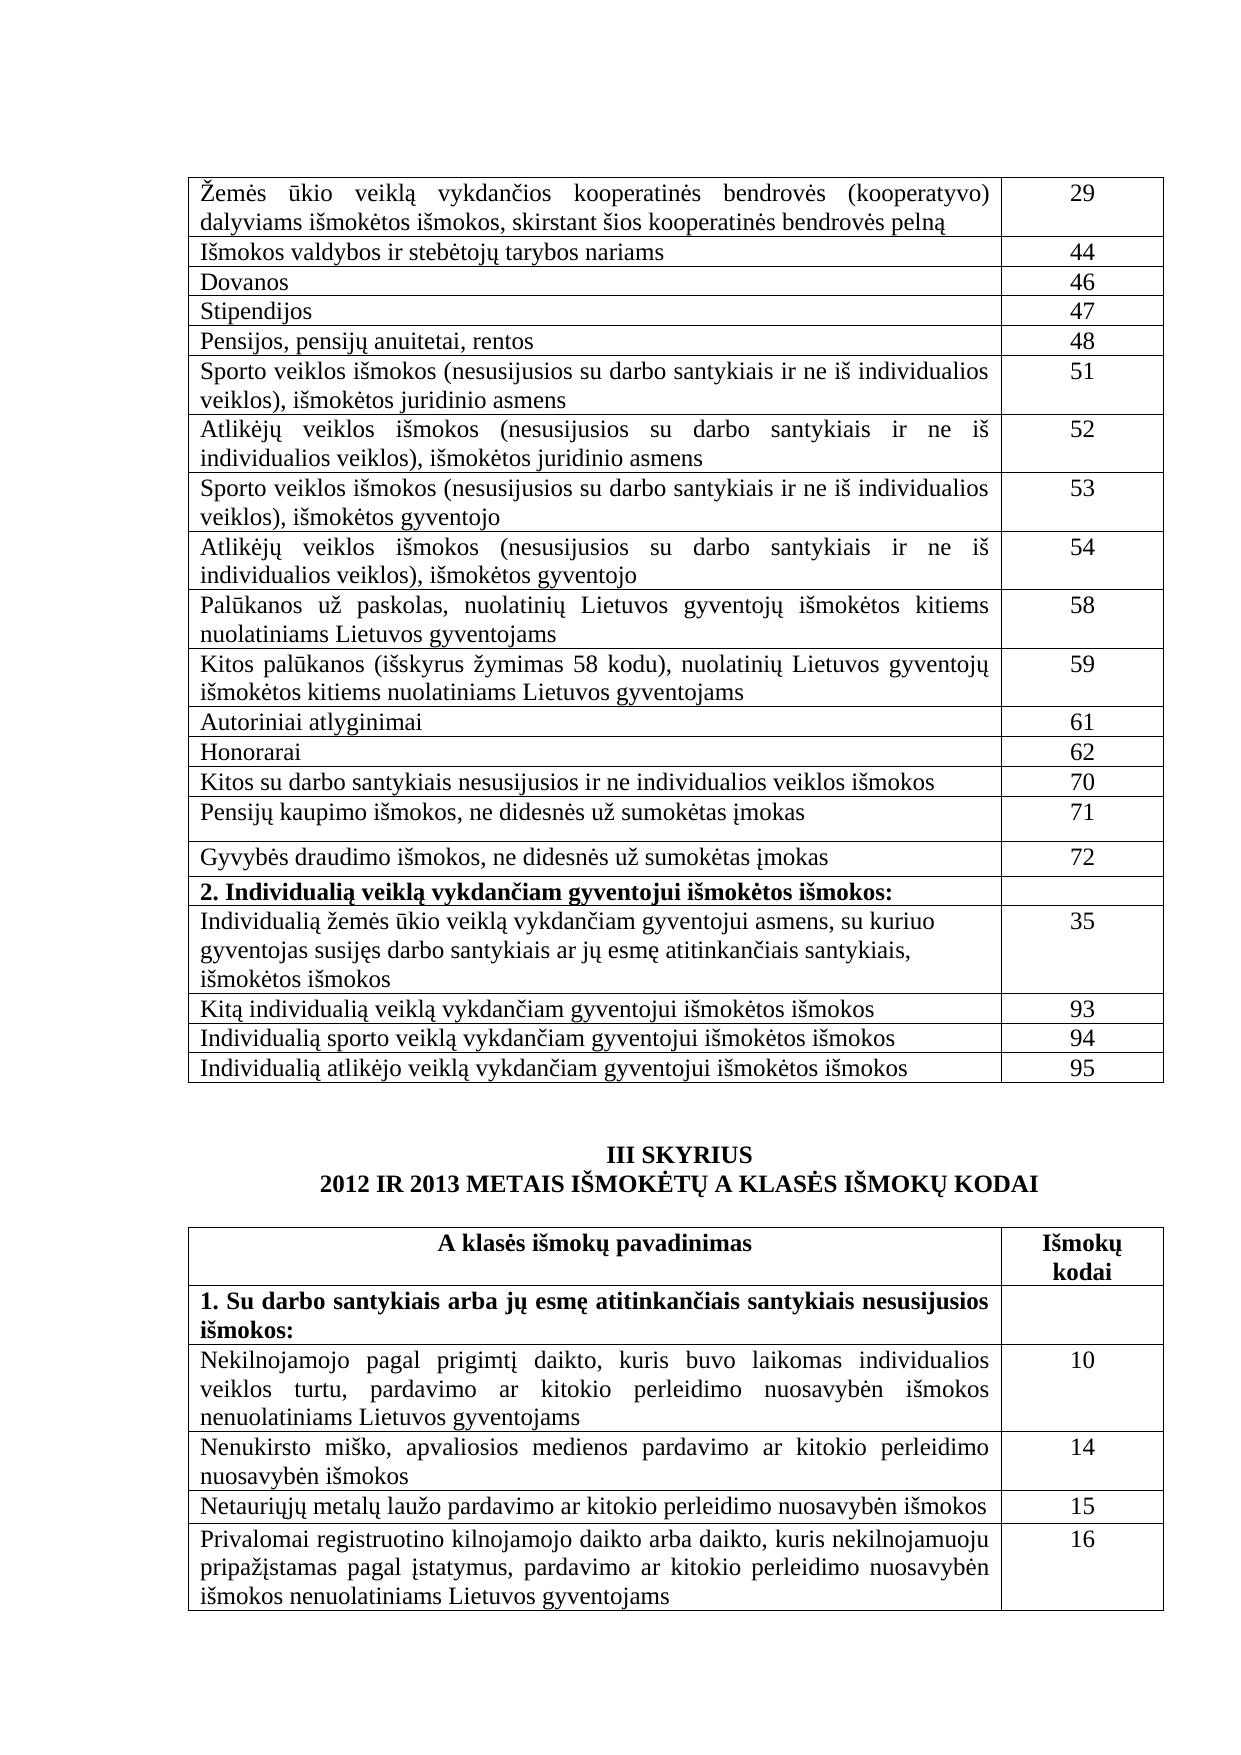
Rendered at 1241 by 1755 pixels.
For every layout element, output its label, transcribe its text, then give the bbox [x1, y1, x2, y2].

table_cell Nenukirsto miško, apvaliosios medienos pardavimo ar kitokio perleidimo nuosavybėn išmokos [189, 1432, 1001, 1490]
table_cell Honorarai [189, 737, 1001, 766]
table_cell Atlikėjų veiklos išmokos (nesusijusios su darbo santykiais ir ne iš individualios veiklos), išmokėtos juridinio asmens [189, 415, 1001, 472]
text 2012 IR 2013 METAIS IŠMOKĖTŲ A KLASĖS IŠMOKŲ KODAI [177, 1169, 1181, 1198]
table_cell 14 [1002, 1432, 1163, 1490]
table_cell 10 [1002, 1345, 1163, 1431]
table_cell Netauriųjų metalų laužo pardavimo ar kitokio perleidimo nuosavybėn išmokos [189, 1491, 1001, 1523]
table_cell Individualią žemės ūkio veiklą vykdančiam gyventojui asmens, su kuriuo gyventojas susijęs darbo santykiais ar jų esmę atitinkančiais santykiais, išmokėtos išmokos [189, 906, 1001, 993]
table_cell Kitą individualią veiklą vykdančiam gyventojui išmokėtos išmokos [189, 994, 1001, 1022]
table_cell 70 [1002, 767, 1163, 796]
table_cell 93 [1002, 994, 1163, 1022]
table_cell 29 [1002, 178, 1163, 236]
table_cell 16 [1002, 1524, 1163, 1610]
table_cell 71 [1002, 797, 1163, 841]
table_cell Sporto veiklos išmokos (nesusijusios su darbo santykiais ir ne iš individualios veiklos), išmokėtos gyventojo [189, 473, 1001, 531]
table_cell Gyvybės draudimo išmokos, ne didesnės už sumokėtas įmokas [189, 842, 1001, 876]
table_cell 2. Individualią veiklą vykdančiam gyventojui išmokėtos išmokos: [189, 877, 1001, 905]
table_cell 61 [1002, 707, 1163, 736]
table_cell 58 [1002, 590, 1163, 648]
text III SKYRIUS [177, 1141, 1181, 1169]
table_cell 48 [1002, 326, 1163, 355]
table_cell 35 [1002, 906, 1163, 993]
table_cell 15 [1002, 1491, 1163, 1523]
table_cell Pensijos, pensijų anuitetai, rentos [189, 326, 1001, 355]
table_cell 95 [1002, 1053, 1163, 1082]
table_header A klasės išmokų pavadinimas [189, 1228, 1001, 1285]
table_cell Nekilnojamojo pagal prigimtį daikto, kuris buvo laikomas individualios veiklos turtu, pardavimo ar kitokio perleidimo nuosavybėn išmokos nenuolatiniams Lietuvos gyventojams [189, 1345, 1001, 1431]
table_cell [1002, 1286, 1163, 1344]
table_cell Žemės ūkio veiklą vykdančios kooperatinės bendrovės (kooperatyvo) dalyviams išmokėtos išmokos, skirstant šios kooperatinės bendrovės pelną [189, 178, 1001, 236]
table_cell 59 [1002, 649, 1163, 706]
table_cell 46 [1002, 267, 1163, 295]
table_cell Privalomai registruotino kilnojamojo daikto arba daikto, kuris nekilnojamuoju pripažįstamas pagal įstatymus, pardavimo ar kitokio perleidimo nuosavybėn išmokos nenuolatiniams Lietuvos gyventojams [189, 1524, 1001, 1610]
table_cell 54 [1002, 532, 1163, 589]
table_cell 51 [1002, 356, 1163, 413]
table_cell Individualią sporto veiklą vykdančiam gyventojui išmokėtos išmokos [189, 1024, 1001, 1052]
table_cell Individualią atlikėjo veiklą vykdančiam gyventojui išmokėtos išmokos [189, 1053, 1001, 1082]
table_cell 62 [1002, 737, 1163, 766]
table_cell Palūkanos už paskolas, nuolatinių Lietuvos gyventojų išmokėtos kitiems nuolatiniams Lietuvos gyventojams [189, 590, 1001, 648]
table_header Išmokų kodai [1002, 1228, 1163, 1285]
table_cell 72 [1002, 842, 1163, 876]
table_cell Sporto veiklos išmokos (nesusijusios su darbo santykiais ir ne iš individualios veiklos), išmokėtos juridinio asmens [189, 356, 1001, 413]
table_cell Išmokos valdybos ir stebėtojų tarybos nariams [189, 237, 1001, 266]
table_cell Atlikėjų veiklos išmokos (nesusijusios su darbo santykiais ir ne iš individualios veiklos), išmokėtos gyventojo [189, 532, 1001, 589]
table_cell Kitos su darbo santykiais nesusijusios ir ne individualios veiklos išmokos [189, 767, 1001, 796]
table_cell 47 [1002, 296, 1163, 325]
table_cell 52 [1002, 415, 1163, 472]
table_cell 53 [1002, 473, 1163, 531]
table_cell 1. Su darbo santykiais arba jų esmę atitinkančiais santykiais nesusijusios išmokos: [189, 1286, 1001, 1344]
table_cell Pensijų kaupimo išmokos, ne didesnės už sumokėtas įmokas [189, 797, 1001, 841]
table_cell 44 [1002, 237, 1163, 266]
table_cell Kitos palūkanos (išskyrus žymimas 58 kodu), nuolatinių Lietuvos gyventojų išmokėtos kitiems nuolatiniams Lietuvos gyventojams [189, 649, 1001, 706]
table_cell [1002, 877, 1163, 905]
table_cell Dovanos [189, 267, 1001, 295]
table_cell 94 [1002, 1024, 1163, 1052]
table_cell Stipendijos [189, 296, 1001, 325]
table_cell Autoriniai atlyginimai [189, 707, 1001, 736]
